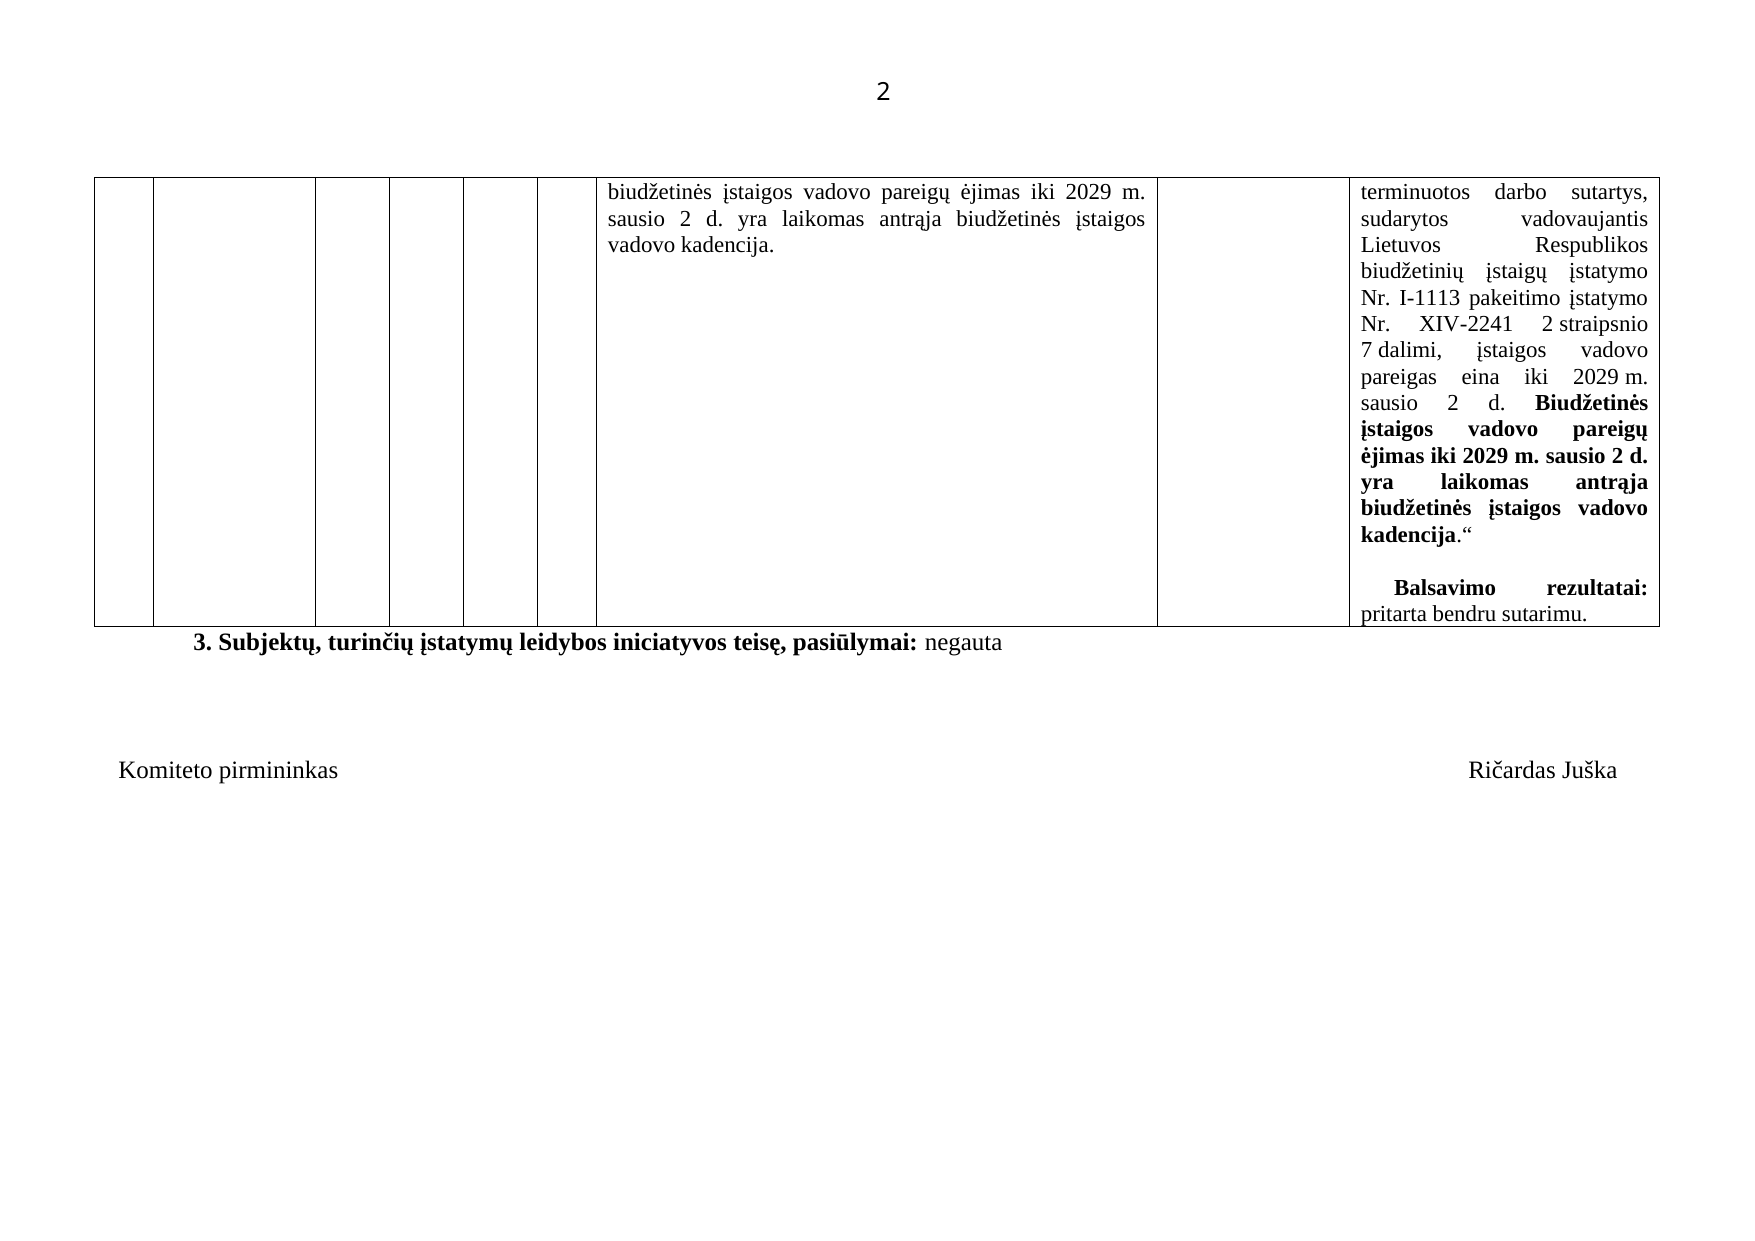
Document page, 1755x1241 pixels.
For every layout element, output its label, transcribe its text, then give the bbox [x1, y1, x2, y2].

text 3. Subjektų, turinčių įstatymų leidybos iniciatyvos teisę, pasiūlymai: negauta [118, 627, 1636, 656]
table_cell [464, 178, 537, 626]
text Komiteto pirmininkas Ričardas Juška [118, 755, 1636, 783]
table_cell [316, 178, 389, 626]
table_cell [95, 178, 153, 626]
table_cell biudžetinės įstaigos vadovo pareigų ėjimas iki 2029 m. sausio 2 d. yra laikomas antrąja biudžetinės įstaigos vadovo kadencija. [597, 178, 1157, 626]
table_cell [390, 178, 463, 626]
table_cell [538, 178, 596, 626]
table_cell [154, 178, 315, 626]
table_cell [1158, 178, 1349, 626]
table_cell terminuotos darbo sutartys, sudarytos vadovaujantis Lietuvos Respublikos biudžetinių įstaigų įstatymo Nr. I-1113 pakeitimo įstatymo Nr. XIV-2241 2 straipsnio 7 dalimi, įstaigos vadovo pareigas eina iki 2029 m. sausio 2 d. Biudžetinės įstaigos vadovo pareigų ėjimas iki 2029 m. sausio 2 d. yra laikomas antrąja biudžetinės įstaigos vadovo kadencija.“ Balsavimo rezultatai: pritarta bendru sutarimu. [1350, 178, 1659, 626]
